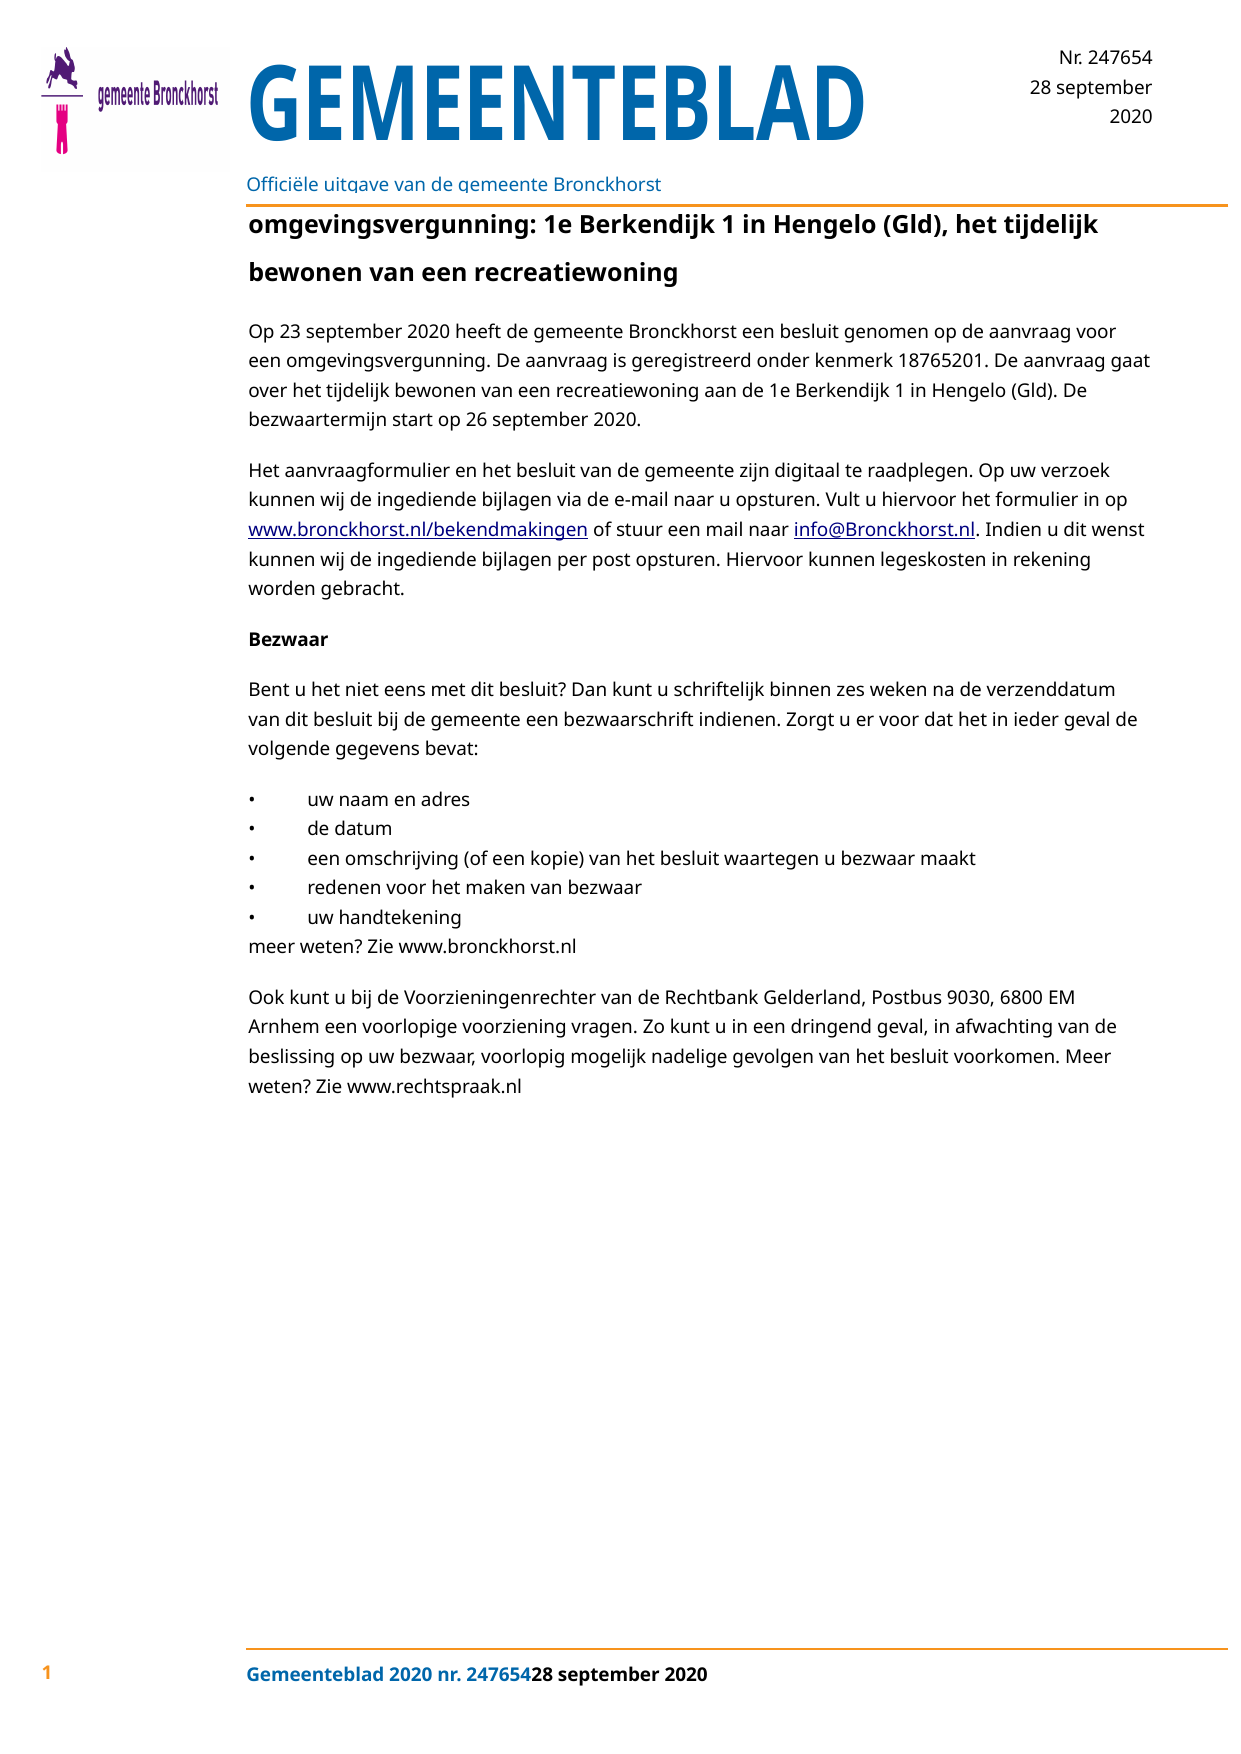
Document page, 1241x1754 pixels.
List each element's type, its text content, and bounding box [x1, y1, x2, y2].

picture [41, 47, 231, 172]
text Bezwaar [248, 626, 1152, 652]
text Bent u het niet eens met dit besluit? Dan kunt u schriftelijk binnen zes weken na de verzenddatum van dit besluit bij de gemeente een bezwaarschrift indienen. Zorgt u er voor dat het in ieder geval de volgende gegevens bevat: [248, 676, 1152, 761]
text omgevingsvergunning: 1e Berkendijk 1 in Hengelo (Gld), het tijdelijk bewonen van een recreatiewoning [248, 207, 1152, 288]
list uw naam en adres [248, 786, 1152, 812]
list uw handtekening [248, 904, 1152, 930]
list redenen voor het maken van bezwaar [248, 874, 1152, 900]
text Ook kunt u bij de Voorzieningenrechter van de Rechtbank Gelderland, Postbus 9030, 6800 EM Arnhem een voorlopige voorziening vragen. Zo kunt u in een dringend geval, in afwachting van de beslissing op uw bezwaar, voorlopig mogelijk nadelige gevolgen van het besluit voorkomen. Meer weten? Zie www.rechtspraak.nl [248, 984, 1152, 1099]
text meer weten? Zie www.bronckhorst.nl [248, 934, 1152, 959]
text Op 23 september 2020 heeft de gemeente Bronckhorst een besluit genomen op de aanvraag voor een omgevingsvergunning. De aanvraag is geregistreerd onder kenmerk 18765201. De aanvraag gaat over het tijdelijk bewonen van een recreatiewoning aan de 1e Berkendijk 1 in Hengelo (Gld). De bezwaartermijn start op 26 september 2020. [248, 318, 1152, 432]
list de datum [248, 815, 1152, 841]
list een omschrijving (of een kopie) van het besluit waartegen u bezwaar maakt [248, 845, 1152, 871]
text Het aanvraagformulier en het besluit van de gemeente zijn digitaal te raadplegen. Op uw verzoek kunnen wij de ingediende bijlagen via de e-mail naar u opsturen. Vult u hiervoor het formulier in op www.bronckhorst.nl/bekendmakingen of stuur een mail naar info@Bronckhorst.nl. Indien u dit wenst kunnen wij de ingediende bijlagen per post opsturen. Hiervoor kunnen legeskosten in rekening worden gebracht. [248, 457, 1152, 601]
